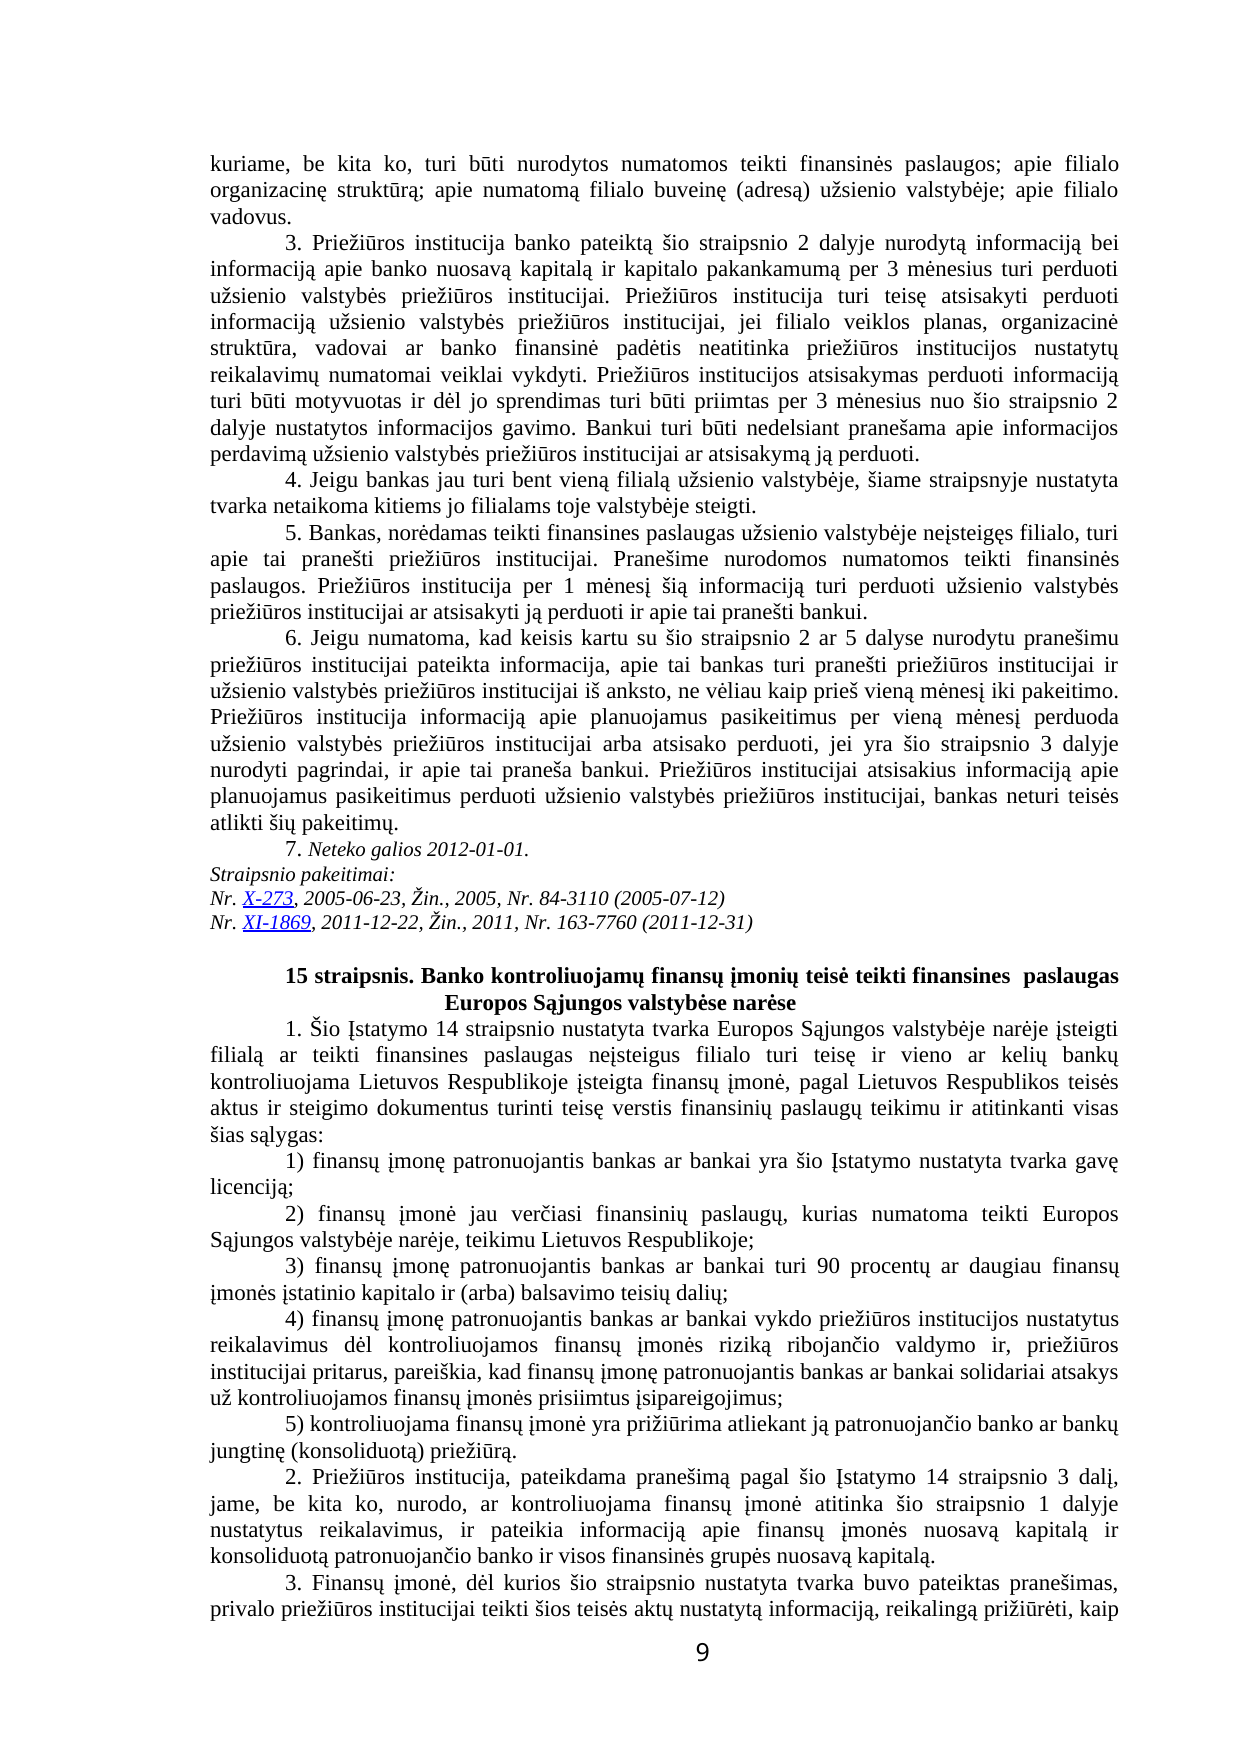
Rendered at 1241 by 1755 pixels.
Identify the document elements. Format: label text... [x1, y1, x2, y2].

text 2) finansų įmonė jau verčiasi finansinių paslaugų, kurias numatoma teikti Europos Sąjungos valstybėje narėje, teikimu Lietuvos Respublikoje; [210, 1200, 1120, 1252]
text 2. Priežiūros institucija, pateikdama pranešimą pagal šio Įstatymo 14 straipsnio 3 dalį, jame, be kita ko, nurodo, ar kontroliuojama finansų įmonė atitinka šio straipsnio 1 dalyje nustatytus reikalavimus, ir pateikia informaciją apie finansų įmonės nuosavą kapitalą ir konsoliduotą patronuojančio banko ir visos finansinės grupės nuosavą kapitalą. [210, 1463, 1120, 1569]
text 6. Jeigu numatoma, kad keisis kartu su šio straipsnio 2 ar 5 dalyse nurodytu pranešimu priežiūros institucijai pateikta informacija, apie tai bankas turi pranešti priežiūros institucijai ir užsienio valstybės priežiūros institucijai iš anksto, ne vėliau kaip prieš vieną mėnesį iki pakeitimo. Priežiūros institucija informaciją apie planuojamus pasikeitimus per vieną mėnesį perduoda užsienio valstybės priežiūros institucijai arba atsisako perduoti, jei yra šio straipsnio 3 dalyje nurodyti pagrindai, ir apie tai praneša bankui. Priežiūros institucijai atsisakius informaciją apie planuojamus pasikeitimus perduoti užsienio valstybės priežiūros institucijai, bankas neturi teisės atlikti šių pakeitimų. [210, 624, 1120, 835]
text Nr. X-273, 2005-06-23, Žin., 2005, Nr. 84-3110 (2005-07-12) [210, 886, 1120, 910]
text 3. Priežiūros institucija banko pateiktą šio straipsnio 2 dalyje nurodytą informaciją bei informaciją apie banko nuosavą kapitalą ir kapitalo pakankamumą per 3 mėnesius turi perduoti užsienio valstybės priežiūros institucijai. Priežiūros institucija turi teisę atsisakyti perduoti informaciją užsienio valstybės priežiūros institucijai, jei filialo veiklos planas, organizacinė struktūra, vadovai ar banko finansinė padėtis neatitinka priežiūros institucijos nustatytų reikalavimų numatomai veiklai vykdyti. Priežiūros institucijos atsisakymas perduoti informaciją turi būti motyvuotas ir dėl jo sprendimas turi būti priimtas per 3 mėnesius nuo šio straipsnio 2 dalyje nustatytos informacijos gavimo. Bankui turi būti nedelsiant pranešama apie informacijos perdavimą užsienio valstybės priežiūros institucijai ar atsisakymą ją perduoti. [210, 229, 1120, 466]
text 5. Bankas, norėdamas teikti finansines paslaugas užsienio valstybėje neįsteigęs filialo, turi apie tai pranešti priežiūros institucijai. Pranešime nurodomos numatomos teikti finansinės paslaugos. Priežiūros institucija per 1 mėnesį šią informaciją turi perduoti užsienio valstybės priežiūros institucijai ar atsisakyti ją perduoti ir apie tai pranešti bankui. [210, 519, 1120, 624]
text Nr. XI-1869, 2011-12-22, Žin., 2011, Nr. 163-7760 (2011-12-31) [210, 910, 1120, 934]
text 3) finansų įmonę patronuojantis bankas ar bankai turi 90 procentų ar daugiau finansų įmonės įstatinio kapitalo ir (arba) balsavimo teisių dalių; [210, 1252, 1120, 1305]
text 3. Finansų įmonė, dėl kurios šio straipsnio nustatyta tvarka buvo pateiktas pranešimas, privalo priežiūros institucijai teikti šios teisės aktų nustatytą informaciją, reikalingą prižiūrėti, kaip [210, 1569, 1120, 1621]
text Straipsnio pakeitimai: [210, 862, 1120, 886]
text 7. Neteko galios 2012-01-01. [210, 835, 1120, 862]
text 15 straipsnis. Banko kontroliuojamų finansų įmonių teisė teikti finansines paslaugas Europos Sąjungos valstybėse narėse [285, 962, 1120, 1015]
text 4) finansų įmonę patronuojantis bankas ar bankai vykdo priežiūros institucijos nustatytus reikalavimus dėl kontroliuojamos finansų įmonės riziką ribojančio valdymo ir, priežiūros institucijai pritarus, pareiškia, kad finansų įmonę patronuojantis bankas ar bankai solidariai atsakys už kontroliuojamos finansų įmonės prisiimtus įsipareigojimus; [210, 1305, 1120, 1411]
text 1. Šio Įstatymo 14 straipsnio nustatyta tvarka Europos Sąjungos valstybėje narėje įsteigti filialą ar teikti finansines paslaugas neįsteigus filialo turi teisę ir vieno ar kelių bankų kontroliuojama Lietuvos Respublikoje įsteigta finansų įmonė, pagal Lietuvos Respublikos teisės aktus ir steigimo dokumentus turinti teisę verstis finansinių paslaugų teikimu ir atitinkanti visas šias sąlygas: [210, 1015, 1120, 1147]
text kuriame, be kita ko, turi būti nurodytos numatomos teikti finansinės paslaugos; apie filialo organizacinę struktūrą; apie numatomą filialo buveinę (adresą) užsienio valstybėje; apie filialo vadovus. [210, 150, 1120, 229]
text 5) kontroliuojama finansų įmonė yra prižiūrima atliekant ją patronuojančio banko ar bankų jungtinę (konsoliduotą) priežiūrą. [210, 1411, 1120, 1463]
text 1) finansų įmonę patronuojantis bankas ar bankai yra šio Įstatymo nustatyta tvarka gavę licenciją; [210, 1147, 1120, 1200]
text 4. Jeigu bankas jau turi bent vieną filialą užsienio valstybėje, šiame straipsnyje nustatyta tvarka netaikoma kitiems jo filialams toje valstybėje steigti. [210, 466, 1120, 519]
